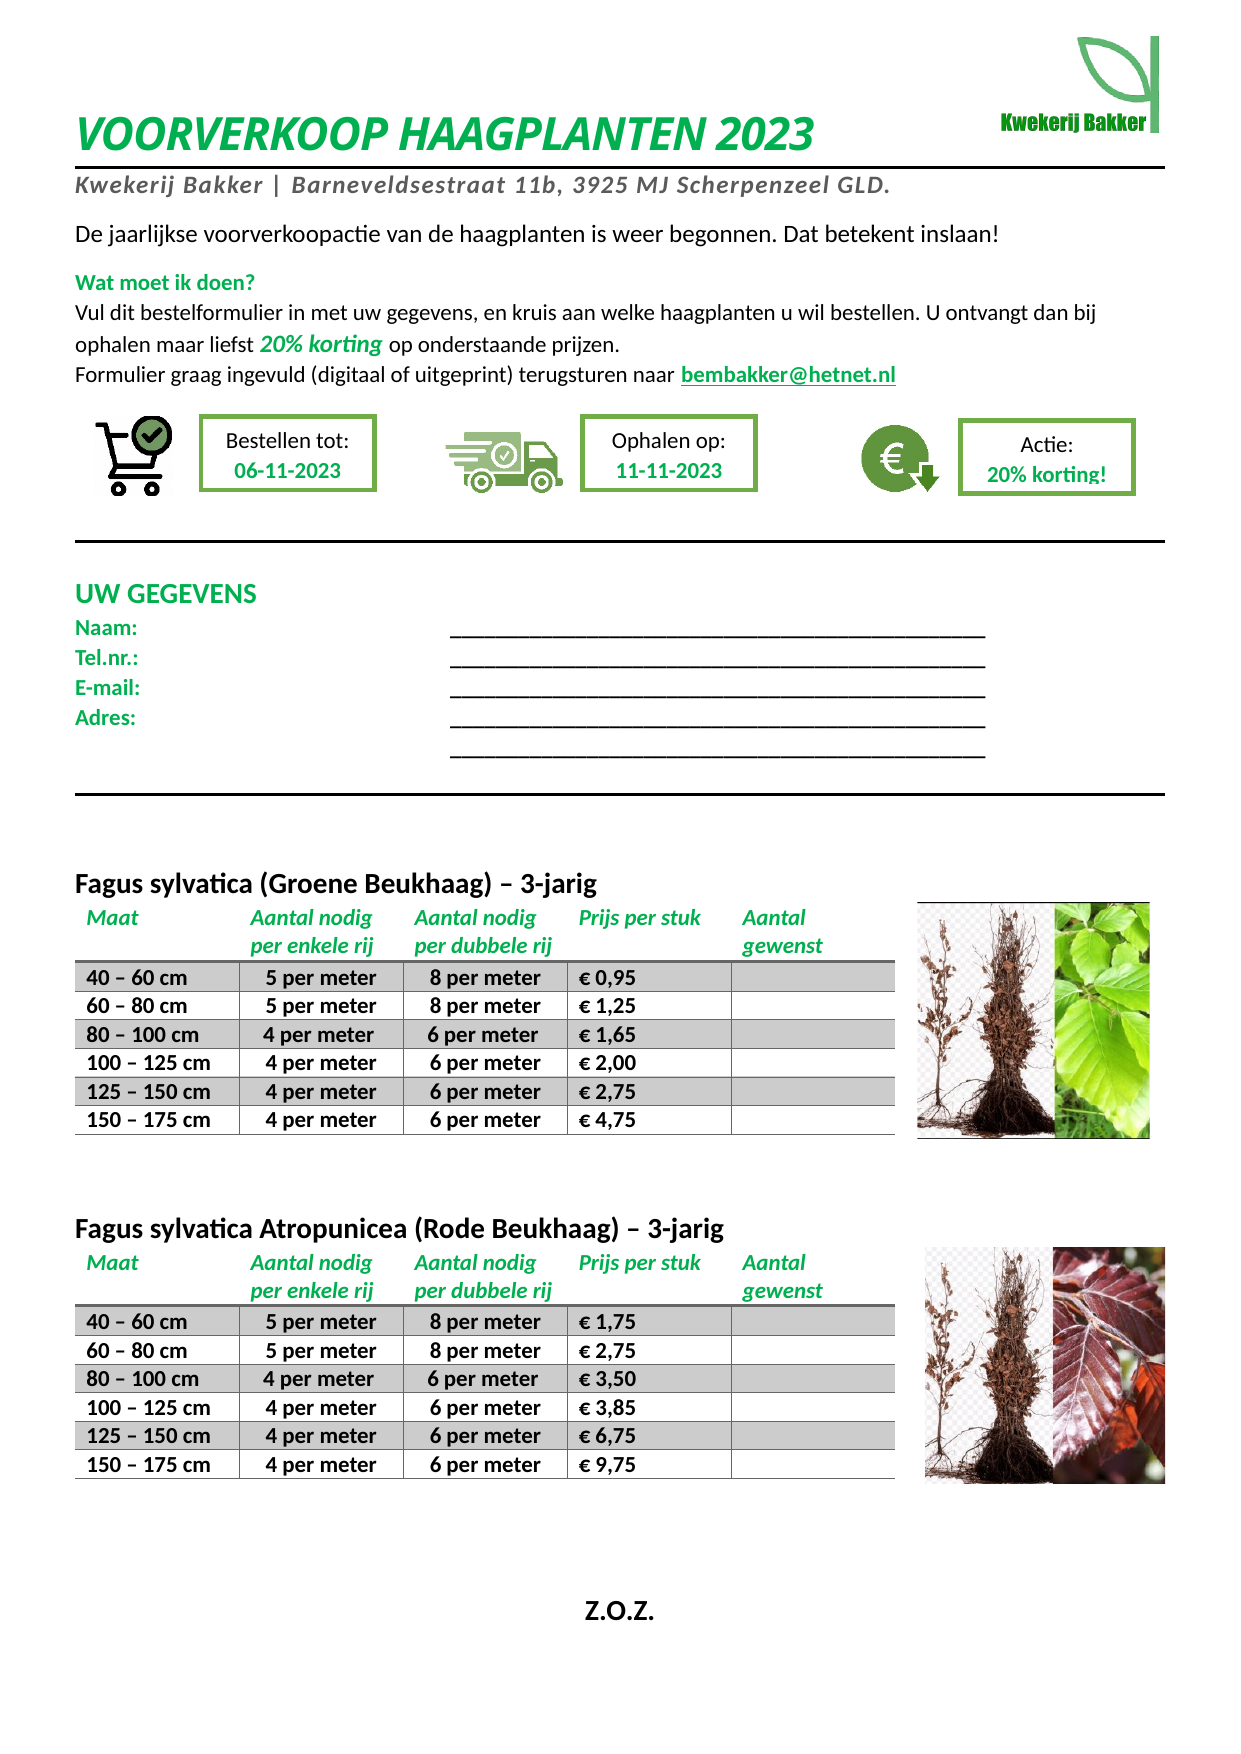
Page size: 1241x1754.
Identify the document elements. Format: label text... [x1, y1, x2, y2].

table_cell [732, 1422, 895, 1449]
table_cell 80 – 100 cm [75, 1020, 239, 1048]
table_cell 5 per meter [240, 1307, 403, 1335]
table_cell 4 per meter [240, 1422, 403, 1449]
table_cell 150 – 175 cm [75, 1106, 239, 1133]
table_cell 6 per meter [404, 1422, 567, 1449]
table_cell 6 per meter [404, 1106, 567, 1133]
table_cell [732, 1365, 895, 1392]
table_cell 5 per meter [240, 992, 403, 1019]
text 20% korting! [977, 460, 1116, 484]
text Fagus sylvatica Atropunicea (Rode Beukhaag) – 3-jarig [75, 1210, 1165, 1246]
table_cell 40 – 60 cm [75, 963, 239, 991]
table_cell € 3,50 [568, 1365, 731, 1392]
table_cell € 2,75 [568, 1078, 731, 1105]
table_cell 60 – 80 cm [75, 1336, 239, 1364]
table_cell € 0,95 [568, 963, 731, 991]
table_cell 8 per meter [404, 1307, 567, 1335]
text Actie: [977, 430, 1116, 458]
table_cell [732, 963, 895, 991]
text Adres: _______________________________________________ [75, 703, 1165, 731]
table_cell 125 – 150 cm [75, 1422, 239, 1449]
table_cell € 4,75 [568, 1106, 731, 1133]
subtitle Kwekerij Bakker | Barneveldsestraat 11b, 3925 MJ Scherpenzeel GLD. [75, 169, 1165, 200]
table_header Aantal nodig per dubbele rij [403, 1248, 567, 1304]
text De jaarlijkse voorverkoopactie van de haagplanten is weer begonnen. Dat betekent inslaan! [75, 219, 1165, 249]
text Z.O.Z. [75, 1592, 1165, 1628]
text Bestellen tot: [218, 427, 357, 454]
table_cell [732, 1393, 895, 1421]
table_cell € 6,75 [568, 1422, 731, 1449]
table_cell [732, 1106, 895, 1133]
table_cell 8 per meter [404, 992, 567, 1019]
table_cell 6 per meter [404, 1020, 567, 1048]
table_cell 60 – 80 cm [75, 992, 239, 1019]
table_cell € 9,75 [568, 1450, 731, 1478]
table_cell 80 – 100 cm [75, 1365, 239, 1392]
text E-mail: _______________________________________________ [75, 673, 1165, 701]
table_cell [732, 1078, 895, 1105]
table_cell 5 per meter [240, 1336, 403, 1364]
table_cell [732, 1450, 895, 1478]
table_header Prijs per stuk [567, 904, 731, 959]
text Naam: _______________________________________________ [75, 613, 1165, 641]
table_header Aantal nodig per dubbele rij [403, 904, 567, 959]
table_cell 100 – 125 cm [75, 1049, 239, 1076]
text Formulier graag ingevuld (digitaal of uitgeprint) terugsturen naar bembakker@hetnet.nl [75, 361, 1165, 388]
table_cell 150 – 175 cm [75, 1450, 239, 1478]
table_cell 4 per meter [240, 1049, 403, 1076]
table_header Prijs per stuk [567, 1248, 731, 1304]
table_header Aantal nodig per enkele rij [239, 1248, 403, 1304]
text _______________________________________________ [75, 733, 1165, 761]
table_cell 4 per meter [240, 1106, 403, 1133]
table_cell [732, 1049, 895, 1076]
text Tel.nr.: _______________________________________________ [75, 643, 1165, 671]
table_cell € 3,85 [568, 1393, 731, 1421]
table_cell [732, 1336, 895, 1364]
table_header Aantal nodig per enkele rij [239, 904, 403, 959]
table_cell 4 per meter [240, 1078, 403, 1105]
table_cell 5 per meter [240, 963, 403, 991]
table_cell [732, 1307, 895, 1335]
text Wat moet ik doen? [75, 268, 1165, 296]
text 06-11-2023 [218, 456, 357, 480]
table_cell 6 per meter [404, 1365, 567, 1392]
table_cell € 1,25 [568, 992, 731, 1019]
table_cell [732, 992, 895, 1019]
table_header Maat [75, 904, 239, 959]
table_cell € 2,00 [568, 1049, 731, 1076]
text UW GEGEVENS [75, 575, 1165, 611]
text Vul dit bestelformulier in met uw gegevens, en kruis aan welke haagplanten u wil bestellen. U ontvangt dan bij ophalen maar liefst 20% korting op onderstaande prijzen. [75, 298, 1165, 358]
table_cell 4 per meter [240, 1393, 403, 1421]
table_cell 8 per meter [404, 1336, 567, 1364]
table_cell 4 per meter [240, 1450, 403, 1478]
table_header Aantal gewenst [731, 904, 895, 959]
table_cell 6 per meter [404, 1049, 567, 1076]
text 11-11-2023 [599, 456, 738, 480]
table_cell [732, 1020, 895, 1048]
table_cell 40 – 60 cm [75, 1307, 239, 1335]
table_cell € 1,65 [568, 1020, 731, 1048]
table_cell 100 – 125 cm [75, 1393, 239, 1421]
table_cell 125 – 150 cm [75, 1078, 239, 1105]
text Fagus sylvatica (Groene Beukhaag) – 3-jarig [75, 866, 1165, 901]
title VOORVERKOOP HAAGPLANTEN 2023 [75, 102, 1165, 166]
table_header Maat [75, 1248, 239, 1304]
table_cell 6 per meter [404, 1393, 567, 1421]
table_cell 4 per meter [240, 1365, 403, 1392]
table_header Aantal gewenst [731, 1248, 895, 1304]
table_cell 8 per meter [404, 963, 567, 991]
text Ophalen op: [599, 427, 738, 454]
table_cell 6 per meter [404, 1078, 567, 1105]
table_cell 4 per meter [240, 1020, 403, 1048]
table_cell € 1,75 [568, 1307, 731, 1335]
table_cell 6 per meter [404, 1450, 567, 1478]
table_cell € 2,75 [568, 1336, 731, 1364]
